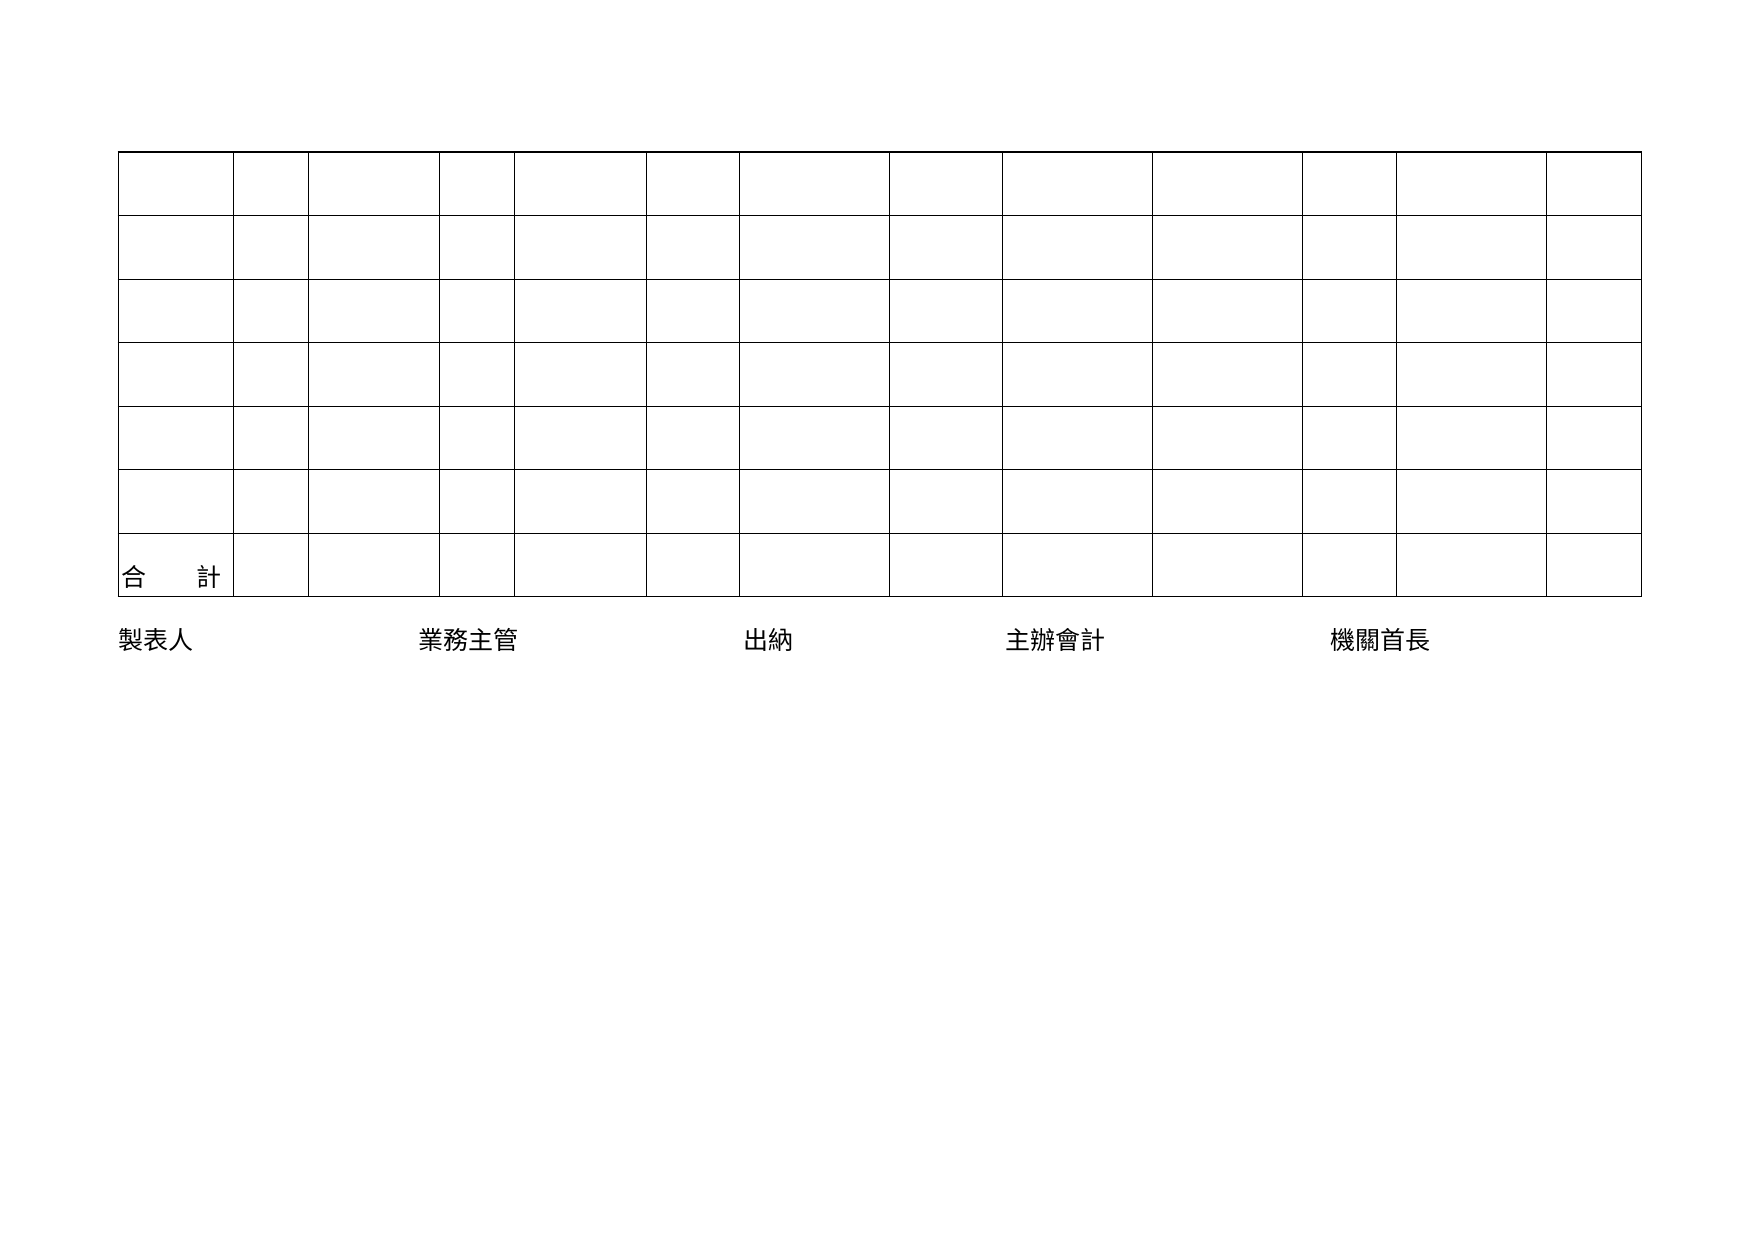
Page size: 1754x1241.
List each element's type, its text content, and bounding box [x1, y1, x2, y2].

table_cell [647, 534, 739, 596]
table_cell [440, 153, 514, 215]
table_cell [1397, 280, 1546, 342]
table_cell [1547, 407, 1641, 469]
table_cell [1397, 407, 1546, 469]
table_cell [890, 216, 1002, 278]
table_cell [234, 470, 308, 533]
table_cell [740, 343, 889, 406]
table_cell [1547, 470, 1641, 533]
table_cell [119, 280, 233, 342]
table_cell [647, 407, 739, 469]
table_cell [740, 470, 889, 533]
table_cell [890, 280, 1002, 342]
table_cell [740, 280, 889, 342]
table_cell [309, 280, 439, 342]
table_cell [1547, 534, 1641, 596]
table_cell [1003, 280, 1152, 342]
table_cell [234, 280, 308, 342]
table_cell [440, 534, 514, 596]
table_cell [890, 407, 1002, 469]
table_cell [515, 216, 646, 278]
table_cell [309, 343, 439, 406]
table_cell [1153, 534, 1302, 596]
table_cell 合 計 [119, 534, 233, 596]
table_cell [1303, 216, 1396, 278]
table_cell [234, 153, 308, 215]
table_cell [440, 407, 514, 469]
table_cell [1153, 407, 1302, 469]
table_cell [119, 470, 233, 533]
table_cell [440, 343, 514, 406]
table_cell [119, 407, 233, 469]
table_cell [1153, 470, 1302, 533]
table_cell [740, 534, 889, 596]
table_cell [440, 216, 514, 278]
table_cell [1303, 407, 1396, 469]
table_cell [440, 280, 514, 342]
table_cell [1397, 343, 1546, 406]
table_cell [515, 407, 646, 469]
table_cell [1003, 153, 1152, 215]
table_cell [515, 343, 646, 406]
table_cell [890, 343, 1002, 406]
table_cell [1397, 153, 1546, 215]
table_cell [515, 470, 646, 533]
table_cell [1153, 216, 1302, 278]
table_cell [309, 407, 439, 469]
table_cell [647, 216, 739, 278]
table_cell [1153, 280, 1302, 342]
table_cell [740, 153, 889, 215]
table_cell [1397, 534, 1546, 596]
table_cell [647, 280, 739, 342]
table_cell [234, 534, 308, 596]
table_cell [647, 343, 739, 406]
table_cell [1003, 534, 1152, 596]
text 製表人 業務主管 出納 主辦會計 機關首長 [118, 597, 1636, 660]
table_cell [1303, 343, 1396, 406]
table_cell [515, 280, 646, 342]
table_cell [647, 470, 739, 533]
table_cell [309, 534, 439, 596]
table_cell [1547, 153, 1641, 215]
table_cell [1153, 153, 1302, 215]
table_cell [1003, 407, 1152, 469]
table_cell [647, 153, 739, 215]
table_cell [1303, 534, 1396, 596]
table_cell [440, 470, 514, 533]
table_cell [890, 153, 1002, 215]
table_cell [890, 534, 1002, 596]
table_cell [119, 153, 233, 215]
table_cell [234, 407, 308, 469]
table_cell [1397, 216, 1546, 278]
table_cell [309, 216, 439, 278]
table_cell [309, 470, 439, 533]
table_cell [1547, 216, 1641, 278]
table_cell [234, 343, 308, 406]
table_cell [1003, 216, 1152, 278]
table_cell [119, 343, 233, 406]
table_cell [515, 153, 646, 215]
table_cell [119, 216, 233, 278]
table_cell [309, 153, 439, 215]
table_cell [1397, 470, 1546, 533]
table_cell [515, 534, 646, 596]
table_cell [234, 216, 308, 278]
table_cell [740, 407, 889, 469]
table_cell [740, 216, 889, 278]
table_cell [1003, 470, 1152, 533]
table_cell [1303, 470, 1396, 533]
table_cell [890, 470, 1002, 533]
table_cell [1303, 280, 1396, 342]
table_cell [1303, 153, 1396, 215]
table_cell [1003, 343, 1152, 406]
table_cell [1547, 280, 1641, 342]
table_cell [1547, 343, 1641, 406]
table_cell [1153, 343, 1302, 406]
